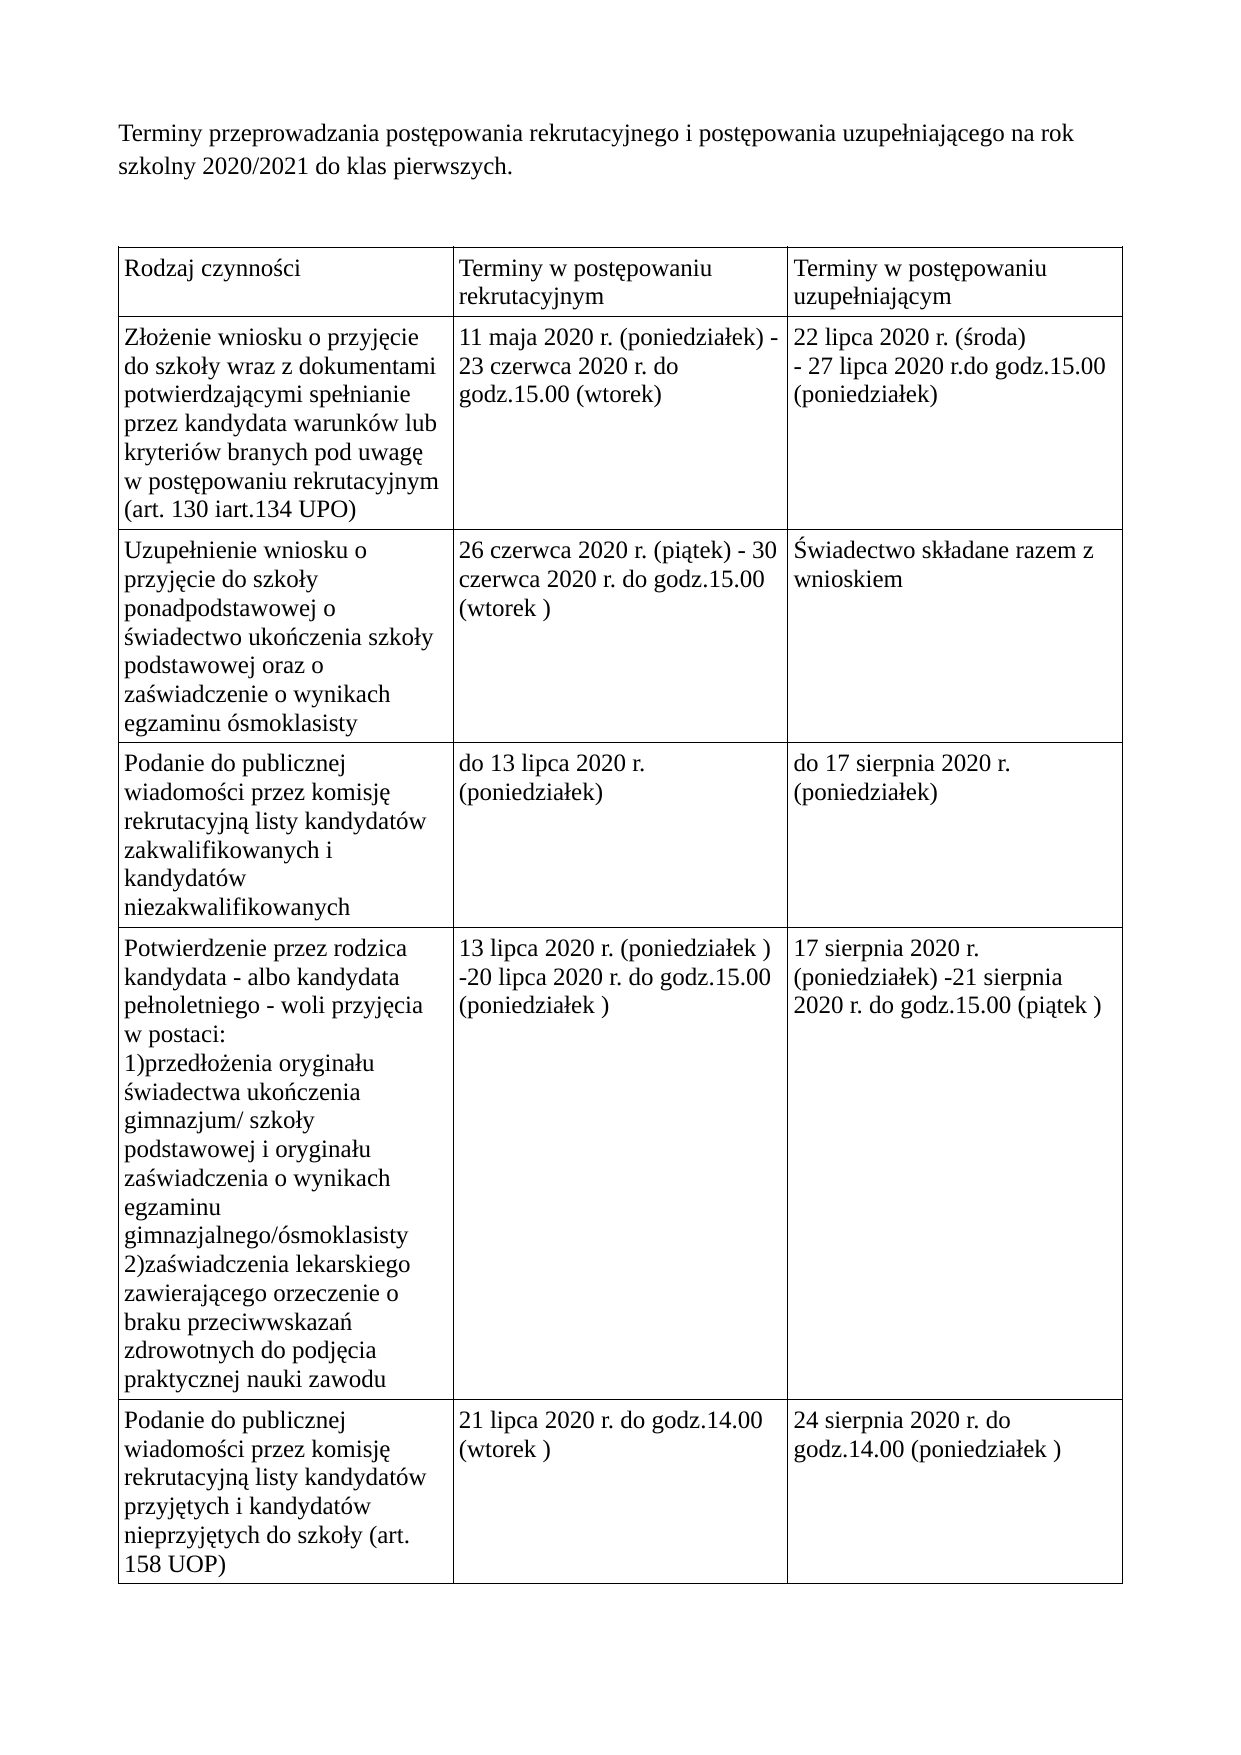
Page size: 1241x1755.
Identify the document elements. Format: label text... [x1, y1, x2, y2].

table_cell 17 sierpnia 2020 r. (poniedziałek) -21 sierpnia 2020 r. do godz.15.00 (piątek ) [788, 928, 1122, 1399]
table_header Terminy w postępowaniu uzupełniającym [788, 248, 1122, 316]
table_cell do 13 lipca 2020 r. (poniedziałek) [454, 743, 787, 927]
table_cell Złożenie wniosku o przyjęcie do szkoły wraz z dokumentami potwierdzającymi spełnianie przez kandydata warunków lub kryteriów branych pod uwagę w postępowaniu rekrutacyjnym (art. 130 iart.134 UPO) [119, 317, 453, 529]
table_cell Uzupełnienie wniosku o przyjęcie do szkoły ponadpodstawowej o świadectwo ukończenia szkoły podstawowej oraz o zaświadczenie o wynikach egzaminu ósmoklasisty [119, 530, 453, 742]
table_cell Podanie do publicznej wiadomości przez komisję rekrutacyjną listy kandydatów przyjętych i kandydatów nieprzyjętych do szkoły (art. 158 UOP) [119, 1400, 453, 1583]
table_header Terminy w postępowaniu rekrutacyjnym [454, 248, 787, 316]
table_cell do 17 sierpnia 2020 r. (poniedziałek) [788, 743, 1122, 927]
table_cell 26 czerwca 2020 r. (piątek) - 30 czerwca 2020 r. do godz.15.00 (wtorek ) [454, 530, 787, 742]
table_cell Podanie do publicznej wiadomości przez komisję rekrutacyjną listy kandydatów zakwalifikowanych i kandydatów niezakwalifikowanych [119, 743, 453, 927]
table_cell 21 lipca 2020 r. do godz.14.00 (wtorek ) [454, 1400, 787, 1583]
table_cell Świadectwo składane razem z wnioskiem [788, 530, 1122, 742]
table_cell Potwierdzenie przez rodzica kandydata - albo kandydata pełnoletniego - woli przyjęcia w postaci: 1)przedłożenia oryginału świadectwa ukończenia gimnazjum/ szkoły podstawowej i oryginału zaświadczenia o wynikach egzaminu gimnazjalnego/ósmoklasisty 2)zaświadczenia lekarskiego zawierającego orzeczenie o braku przeciwwskazań zdrowotnych do podjęcia praktycznej nauki zawodu [119, 928, 453, 1399]
table_header Rodzaj czynności [119, 248, 453, 316]
table_cell 22 lipca 2020 r. (środa) - 27 lipca 2020 r.do godz.15.00 (poniedziałek) [788, 317, 1122, 529]
table_cell 11 maja 2020 r. (poniedziałek) - 23 czerwca 2020 r. do godz.15.00 (wtorek) [454, 317, 787, 529]
table_cell 24 sierpnia 2020 r. do godz.14.00 (poniedziałek ) [788, 1400, 1122, 1583]
text Terminy przeprowadzania postępowania rekrutacyjnego i postępowania uzupełniającego na rok szkolny 2020/2021 do klas pierwszych. [118, 118, 1122, 180]
table_cell 13 lipca 2020 r. (poniedziałek ) -20 lipca 2020 r. do godz.15.00 (poniedziałek ) [454, 928, 787, 1399]
